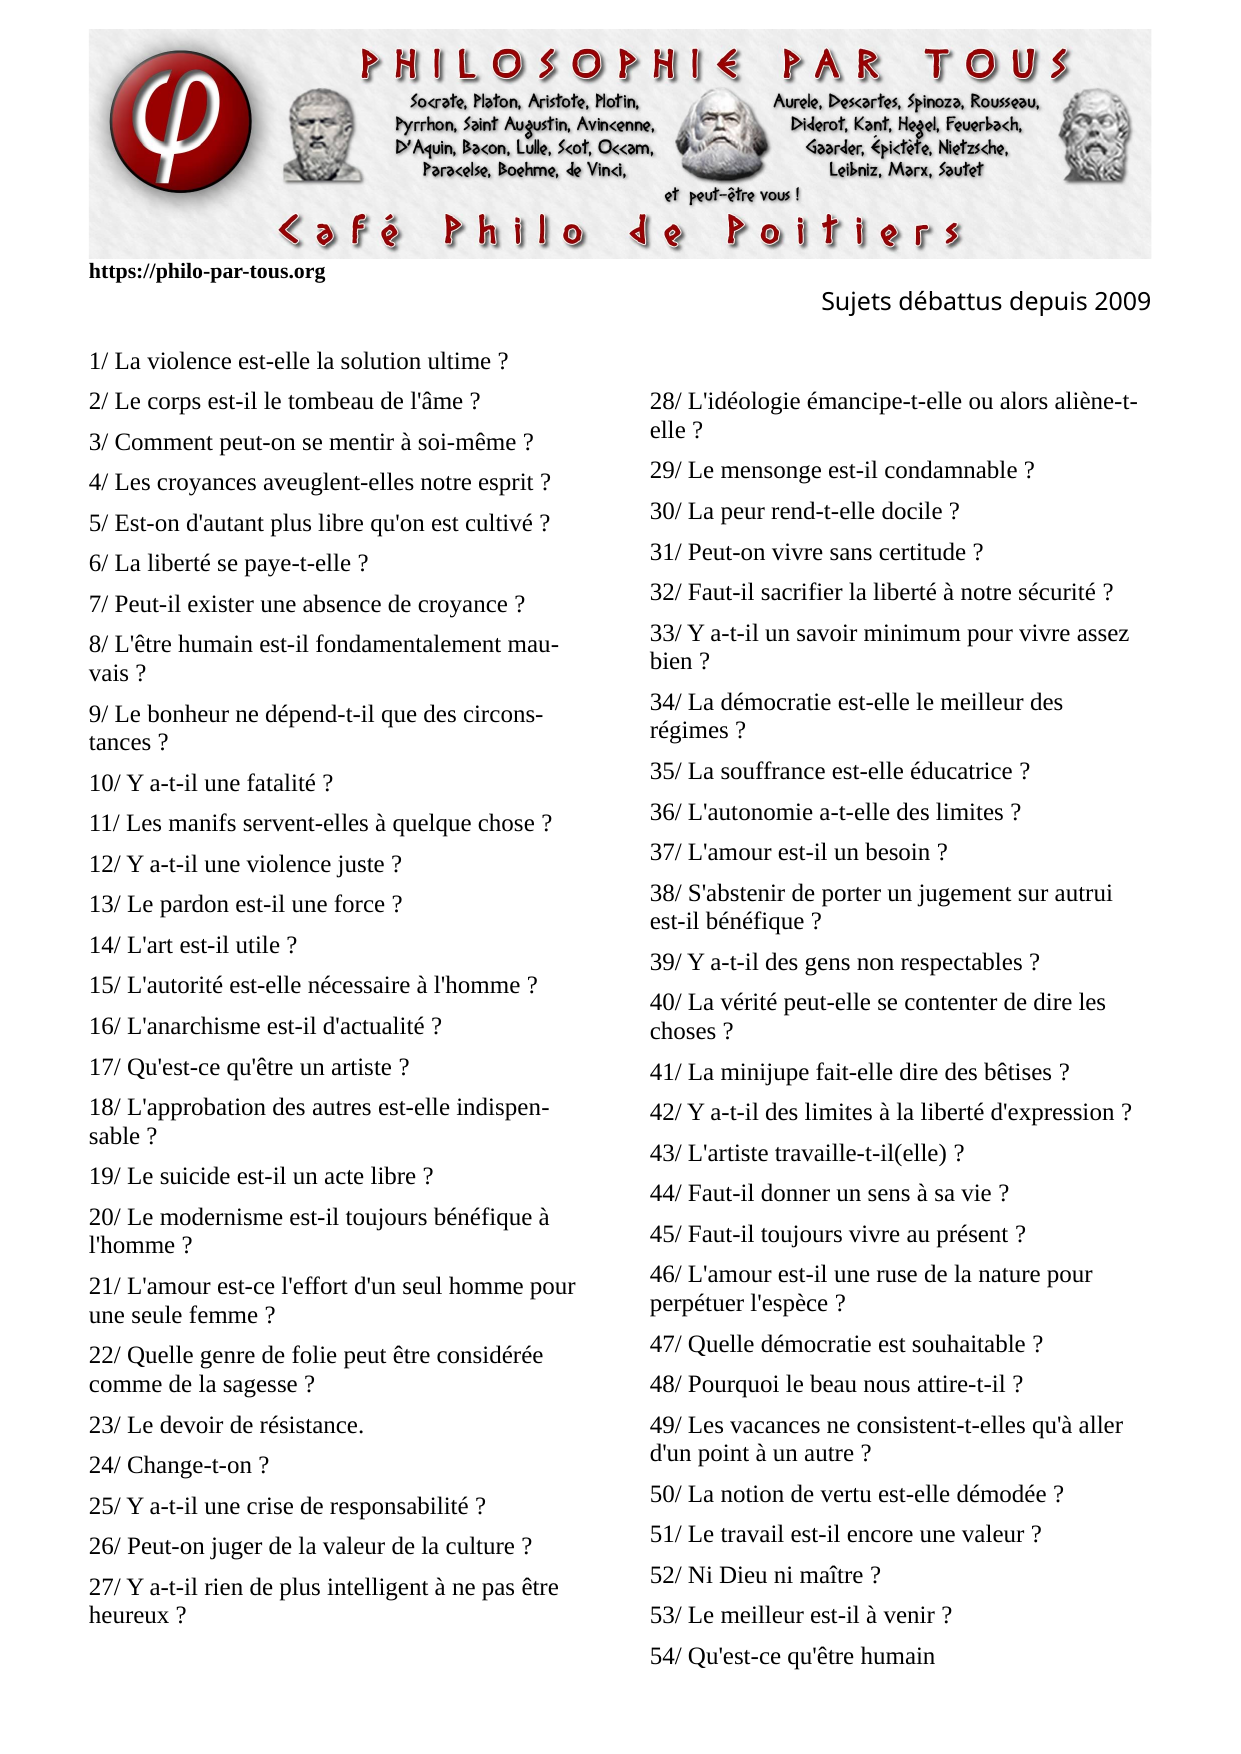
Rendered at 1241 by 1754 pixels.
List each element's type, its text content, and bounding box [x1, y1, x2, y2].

text 2/ Le corps est-il le tombeau de l'âme ? [89, 386, 591, 415]
text 28/ L'idéologie émancipe-t-elle ou alors aliène-t-elle ? [649, 386, 1152, 444]
text 53/ Le meilleur est-il à venir ? [649, 1601, 1152, 1629]
text 27/ Y a-t-il rien de plus intelligent à ne pas être heureux ? [89, 1572, 591, 1629]
text 31/ Peut-on vivre sans certitude ? [649, 537, 1152, 565]
text 1/ La violence est-elle la solution ultime ? [89, 346, 591, 374]
text 25/ Y a-t-il une crise de responsabilité ? [89, 1491, 591, 1519]
text 35/ La souffrance est-elle éducatrice ? [649, 756, 1152, 785]
text 16/ L'anarchisme est-il d'actualité ? [89, 1011, 591, 1040]
text 41/ La minijupe fait-elle dire des bêtises ? [649, 1057, 1152, 1086]
text 40/ La vérité peut-elle se contenter de dire les choses ? [649, 987, 1152, 1045]
text 3/ Comment peut-on se mentir à soi-même ? [89, 427, 591, 456]
text 36/ L'autonomie a-t-elle des limites ? [649, 797, 1152, 825]
text 54/ Qu'est-ce qu'être humain [649, 1641, 1152, 1670]
text 44/ Faut-il donner un sens à sa vie ? [649, 1178, 1152, 1207]
text 46/ L'amour est-il une ruse de la nature pour perpétuer l'espèce ? [649, 1259, 1152, 1317]
text 13/ Le pardon est-il une force ? [89, 889, 591, 918]
text 8/ L'être humain est-il fondamentalement mau­vais ? [89, 629, 591, 687]
text 22/ Quelle genre de folie peut être considérée comme de la sagesse ? [89, 1340, 591, 1398]
picture [88, 29, 1152, 259]
text 24/ Change-t-on ? [89, 1450, 591, 1479]
text 52/ Ni Dieu ni maître ? [649, 1560, 1152, 1589]
text 50/ La notion de vertu est-elle démodée ? [649, 1479, 1152, 1508]
text 5/ Est-on d'autant plus libre qu'on est cultivé ? [89, 508, 591, 537]
text 4/ Les croyances aveuglent-elles notre esprit ? [89, 467, 591, 496]
text 11/ Les manifs servent-elles à quelque chose ? [89, 808, 591, 837]
text 14/ L'art est-il utile ? [89, 930, 591, 959]
text 7/ Peut-il exister une absence de croyance ? [89, 589, 591, 618]
text 45/ Faut-il toujours vivre au présent ? [649, 1219, 1152, 1248]
text 33/ Y a-t-il un savoir minimum pour vivre assez bien ? [649, 618, 1152, 675]
text 38/ S'abstenir de porter un jugement sur autrui est-il bénéfique ? [649, 878, 1152, 935]
text 30/ La peur rend-t-elle docile ? [649, 496, 1152, 525]
text 18/ L'approbation des autres est-elle indispen­sable ? [89, 1092, 591, 1149]
text 20/ Le modernisme est-il toujours bénéfique à l'homme ? [89, 1202, 591, 1259]
text 9/ Le bonheur ne dépend-t-il que des circons­tances ? [89, 699, 591, 756]
text 23/ Le devoir de résistance. [89, 1410, 591, 1438]
text 43/ L'artiste travaille-t-il(elle) ? [649, 1138, 1152, 1167]
text 47/ Quelle démocratie est souhaitable ? [649, 1329, 1152, 1357]
text 12/ Y a-t-il une violence juste ? [89, 849, 591, 878]
text 19/ Le suicide est-il un acte libre ? [89, 1161, 591, 1190]
text 49/ Les vacances ne consistent-t-elles qu'à aller d'un point à un autre ? [649, 1410, 1152, 1467]
text 21/ L'amour est-ce l'effort d'un seul homme pour une seule femme ? [89, 1271, 591, 1329]
text 10/ Y a-t-il une fatalité ? [89, 768, 591, 797]
text 34/ La démocratie est-elle le meilleur des régimes ? [649, 687, 1152, 744]
text 29/ Le mensonge est-il condamnable ? [649, 456, 1152, 484]
text 32/ Faut-il sacrifier la liberté à notre sécurité ? [649, 577, 1152, 606]
text 6/ La liberté se paye-t-elle ? [89, 548, 591, 577]
text 15/ L'autorité est-elle nécessaire à l'homme ? [89, 971, 591, 999]
text 48/ Pourquoi le beau nous attire-t-il ? [649, 1369, 1152, 1398]
text 51/ Le travail est-il encore une valeur ? [649, 1519, 1152, 1548]
text 26/ Peut-on juger de la valeur de la culture ? [89, 1531, 591, 1560]
text 42/ Y a-t-il des limites à la liberté d'expression ? [649, 1097, 1152, 1126]
text 39/ Y a-t-il des gens non respectables ? [649, 947, 1152, 976]
text 37/ L'amour est-il un besoin ? [649, 837, 1152, 866]
text 17/ Qu'est-ce qu'être un artiste ? [89, 1052, 591, 1080]
